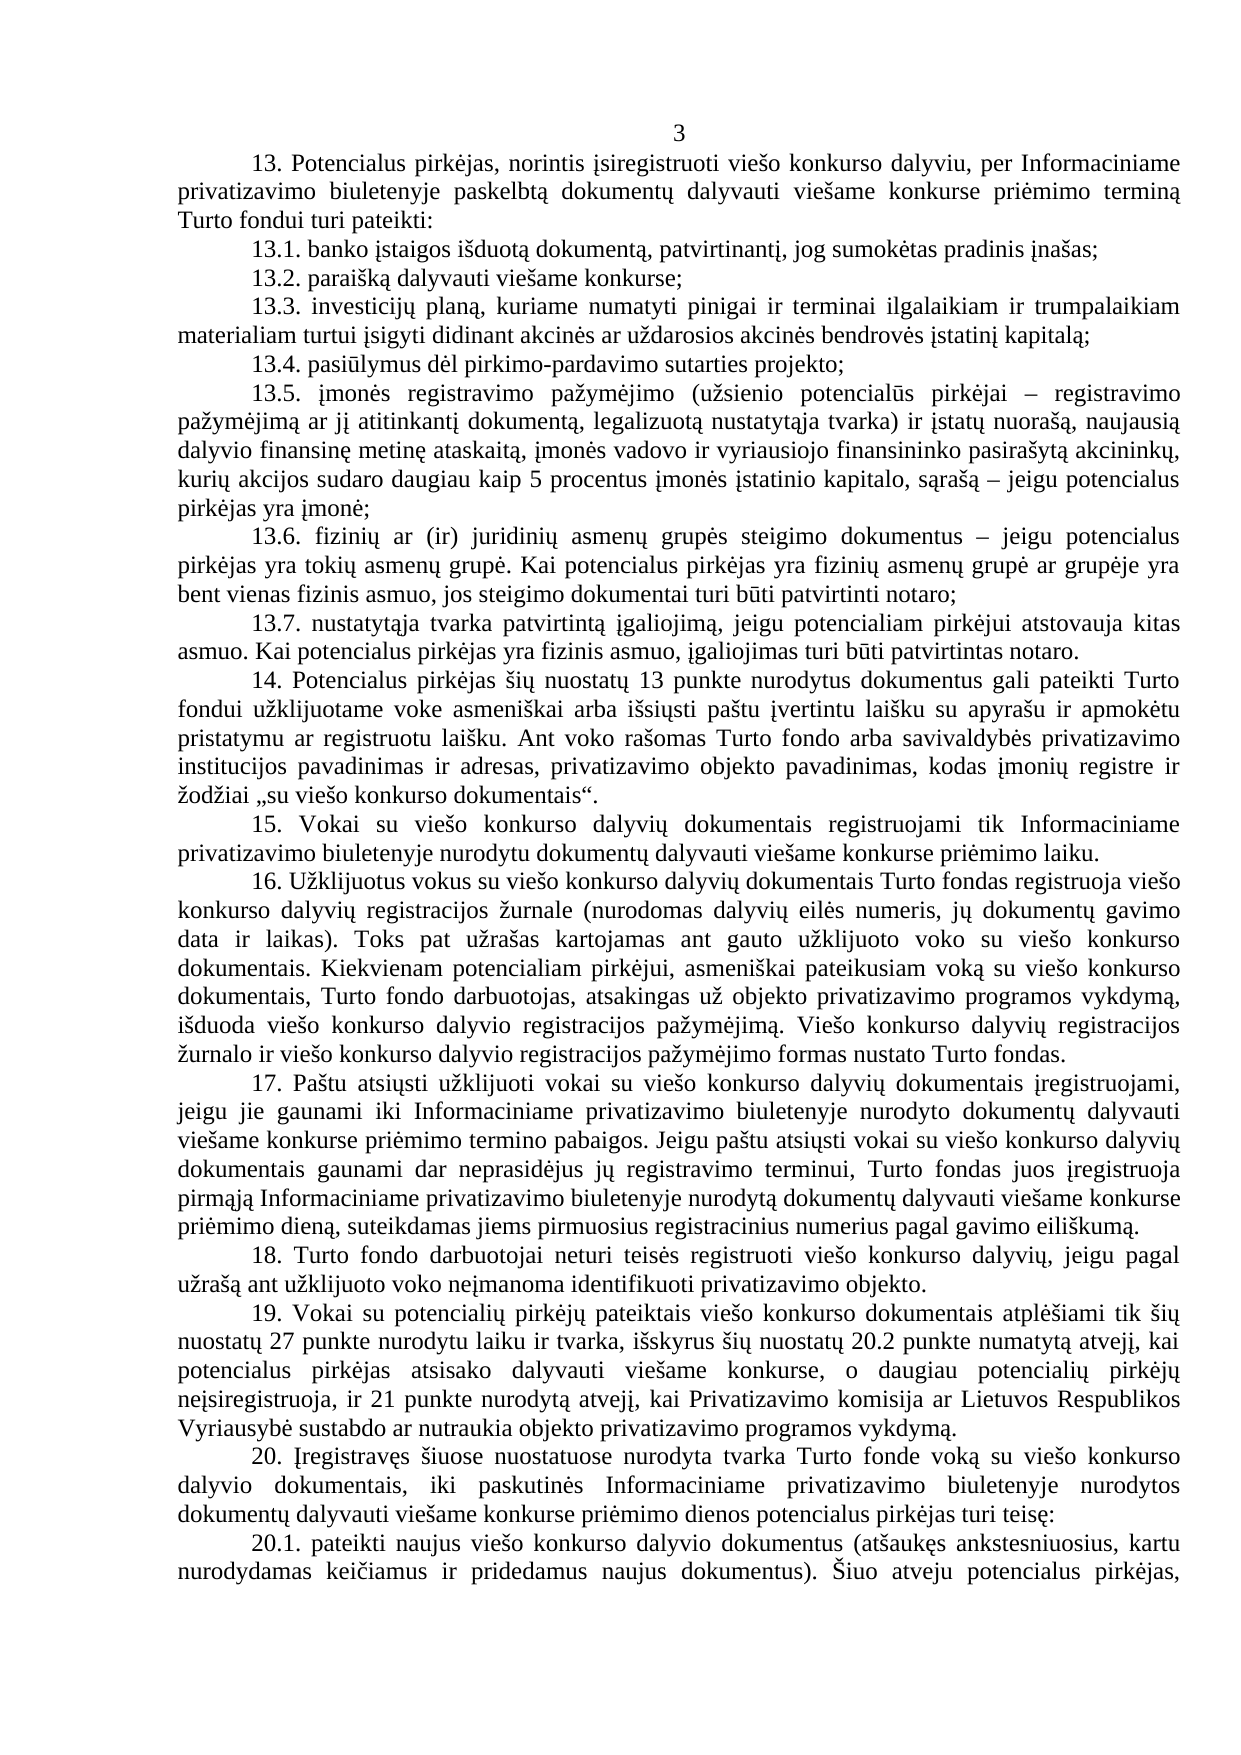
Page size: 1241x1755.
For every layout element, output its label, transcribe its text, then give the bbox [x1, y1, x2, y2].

text 13.7. nustatytąja tvarka patvirtintą įgaliojimą, jeigu potencialiam pirkėjui atstovauja kitas asmuo. Kai potencialus pirkėjas yra fizinis asmuo, įgaliojimas turi būti patvirtintas notaro. [177, 608, 1181, 665]
text 13.3. investicijų planą, kuriame numatyti pinigai ir terminai ilgalaikiam ir trumpalaikiam materialiam turtui įsigyti didinant akcinės ar uždarosios akcinės bendrovės įstatinį kapitalą; [177, 291, 1181, 349]
text 13.4. pasiūlymus dėl pirkimo-pardavimo sutarties projekto; [177, 349, 1181, 378]
text 20. Įregistravęs šiuose nuostatuose nurodyta tvarka Turto fonde voką su viešo konkurso dalyvio dokumentais, iki paskutinės Informaciniame privatizavimo biuletenyje nurodytos dokumentų dalyvauti viešame konkurse priėmimo dienos potencialus pirkėjas turi teisę: [177, 1441, 1181, 1528]
text 15. Vokai su viešo konkurso dalyvių dokumentais registruojami tik Informaciniame privatizavimo biuletenyje nurodytu dokumentų dalyvauti viešame konkurse priėmimo laiku. [177, 809, 1181, 866]
text 13.2. paraišką dalyvauti viešame konkurse; [177, 263, 1181, 291]
text 16. Užklijuotus vokus su viešo konkurso dalyvių dokumentais Turto fondas registruoja viešo konkurso dalyvių registracijos žurnale (nurodomas dalyvių eilės numeris, jų dokumentų gavimo data ir laikas). Toks pat užrašas kartojamas ant gauto užklijuoto voko su viešo konkurso dokumentais. Kiekvienam potencialiam pirkėjui, asmeniškai pateikusiam voką su viešo konkurso dokumentais, Turto fondo darbuotojas, atsakingas už objekto privatizavimo programos vykdymą, išduoda viešo konkurso dalyvio registracijos pažymėjimą. Viešo konkurso dalyvių registracijos žurnalo ir viešo konkurso dalyvio registracijos pažymėjimo formas nustato Turto fondas. [177, 866, 1181, 1068]
text 13.6. fizinių ar (ir) juridinių asmenų grupės steigimo dokumentus – jeigu potencialus pirkėjas yra tokių asmenų grupė. Kai potencialus pirkėjas yra fizinių asmenų grupė ar grupėje yra bent vienas fizinis asmuo, jos steigimo dokumentai turi būti patvirtinti notaro; [177, 521, 1181, 608]
text 13. Potencialus pirkėjas, norintis įsiregistruoti viešo konkurso dalyviu, per Informaciniame privatizavimo biuletenyje paskelbtą dokumentų dalyvauti viešame konkurse priėmimo terminą Turto fondui turi pateikti: [177, 148, 1181, 234]
text 20.1. pateikti naujus viešo konkurso dalyvio dokumentus (atšaukęs ankstesniuosius, kartu nurodydamas keičiamus ir pridedamus naujus dokumentus). Šiuo atveju potencialus pirkėjas, [177, 1528, 1181, 1585]
text 18. Turto fondo darbuotojai neturi teisės registruoti viešo konkurso dalyvių, jeigu pagal užrašą ant užklijuoto voko neįmanoma identifikuoti privatizavimo objekto. [177, 1240, 1181, 1298]
text 14. Potencialus pirkėjas šių nuostatų 13 punkte nurodytus dokumentus gali pateikti Turto fondui užklijuotame voke asmeniškai arba išsiųsti paštu įvertintu laišku su apyrašu ir apmokėtu pristatymu ar registruotu laišku. Ant voko rašomas Turto fondo arba savivaldybės privatizavimo institucijos pavadinimas ir adresas, privatizavimo objekto pavadinimas, kodas įmonių registre ir žodžiai „su viešo konkurso dokumentais“. [177, 665, 1181, 809]
text 19. Vokai su potencialių pirkėjų pateiktais viešo konkurso dokumentais atplėšiami tik šių nuostatų 27 punkte nurodytu laiku ir tvarka, išskyrus šių nuostatų 20.2 punkte numatytą atvejį, kai potencialus pirkėjas atsisako dalyvauti viešame konkurse, o daugiau potencialių pirkėjų neįsiregistruoja, ir 21 punkte nurodytą atvejį, kai Privatizavimo komisija ar Lietuvos Respublikos Vyriausybė sustabdo ar nutraukia objekto privatizavimo programos vykdymą. [177, 1298, 1181, 1441]
text 13.5. įmonės registravimo pažymėjimo (užsienio potencialūs pirkėjai – registravimo pažymėjimą ar jį atitinkantį dokumentą, legalizuotą nustatytąja tvarka) ir įstatų nuorašą, naujausią dalyvio finansinę metinę ataskaitą, įmonės vadovo ir vyriausiojo finansininko pasirašytą akcininkų, kurių akcijos sudaro daugiau kaip 5 procentus įmonės įstatinio kapitalo, sąrašą – jeigu potencialus pirkėjas yra įmonė; [177, 378, 1181, 521]
text 17. Paštu atsiųsti užklijuoti vokai su viešo konkurso dalyvių dokumentais įregistruojami, jeigu jie gaunami iki Informaciniame privatizavimo biuletenyje nurodyto dokumentų dalyvauti viešame konkurse priėmimo termino pabaigos. Jeigu paštu atsiųsti vokai su viešo konkurso dalyvių dokumentais gaunami dar neprasidėjus jų registravimo terminui, Turto fondas juos įregistruoja pirmąją Informaciniame privatizavimo biuletenyje nurodytą dokumentų dalyvauti viešame konkurse priėmimo dieną, suteikdamas jiems pirmuosius registracinius numerius pagal gavimo eiliškumą. [177, 1068, 1181, 1240]
text 13.1. banko įstaigos išduotą dokumentą, patvirtinantį, jog sumokėtas pradinis įnašas; [177, 234, 1181, 263]
